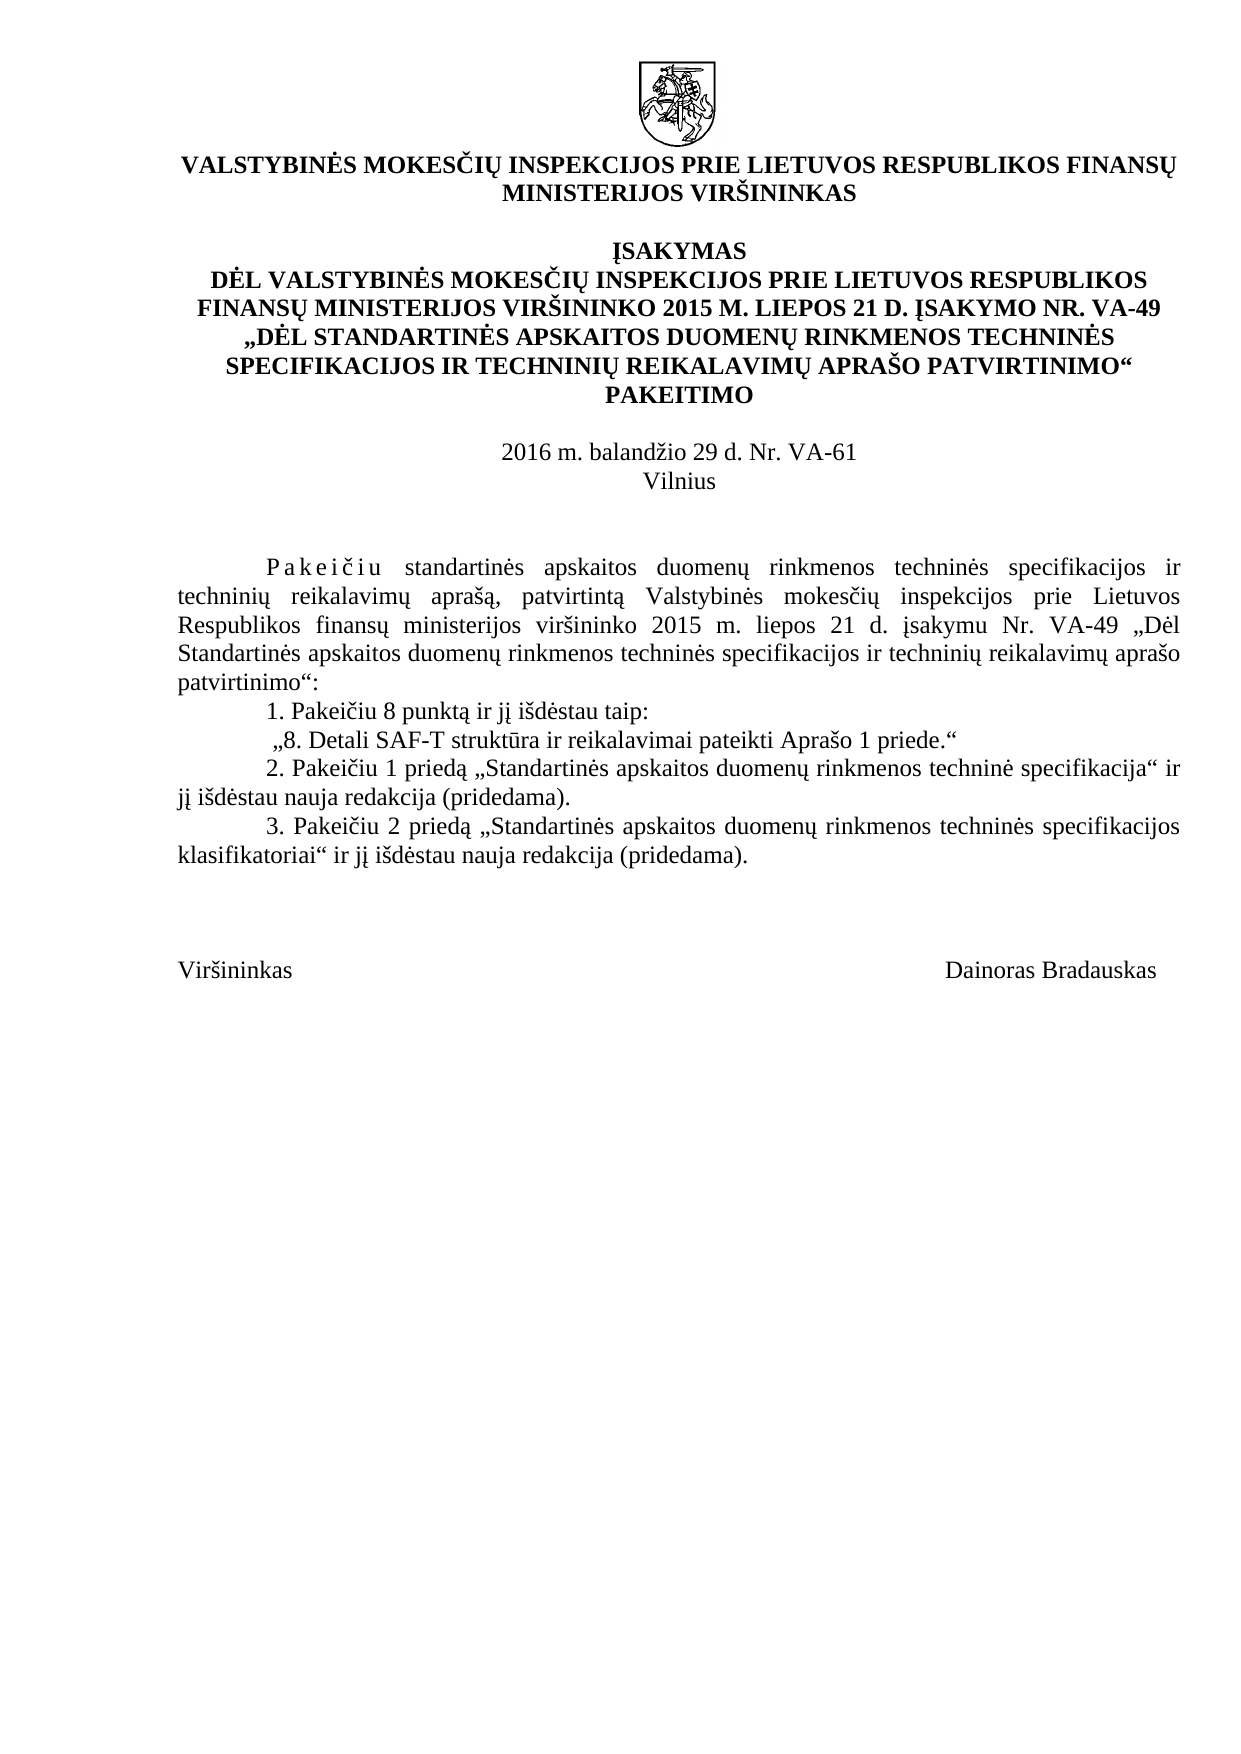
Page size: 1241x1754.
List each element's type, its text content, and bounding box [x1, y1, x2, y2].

text „8. Detali SAF-T struktūra ir reikalavimai pateikti Aprašo 1 priede.“ [177, 725, 1181, 753]
text Viršininkas Dainoras Bradauskas [177, 955, 1181, 983]
text Pakeičiu standartinės apskaitos duomenų rinkmenos techninės specifikacijos ir techninių reikalavimų aprašą, patvirtintą Valstybinės mokesčių inspekcijos prie Lietuvos Respublikos finansų ministerijos viršininko 2015 m. liepos 21 d. įsakymu Nr. VA-49 „Dėl Standartinės apskaitos duomenų rinkmenos techninės specifikacijos ir techninių reikalavimų aprašo patvirtinimo“: [177, 552, 1181, 696]
text ĮSAKYMAS [177, 236, 1181, 265]
text Vilnius [177, 466, 1181, 495]
text DĖL valstybinės mokesčių inspekcijos prie lietuvos respublikos finansų ministerijos viršininko 2015 m. liepos 21 d. įsakymo Nr. Va-49 „DĖL standartinės apskaitos duomenų rinkmenos techninės specifikacijos ir techninių reikalavimų aprašO PATVIRTINIMO“ pakeitimo [177, 265, 1181, 408]
text 1. Pakeičiu 8 punktą ir jį išdėstau taip: [177, 696, 1181, 725]
text 2016 m. balandžio 29 d. Nr. VA-61 [177, 437, 1181, 466]
text VALSTYBINĖS MOKESČIŲ INSPEKCIJOS PRIE LIETUVOS RESPUBLIKOS FINANSŲ MINISTERIJOS VIRŠININKAS [177, 150, 1181, 207]
text 2. Pakeičiu 1 priedą „Standartinės apskaitos duomenų rinkmenos techninė specifikacija“ ir jį išdėstau nauja redakcija (pridedama). [177, 753, 1181, 811]
text 3. Pakeičiu 2 priedą „Standartinės apskaitos duomenų rinkmenos techninės specifikacijos klasifikatoriai“ ir jį išdėstau nauja redakcija (pridedama). [177, 811, 1181, 868]
